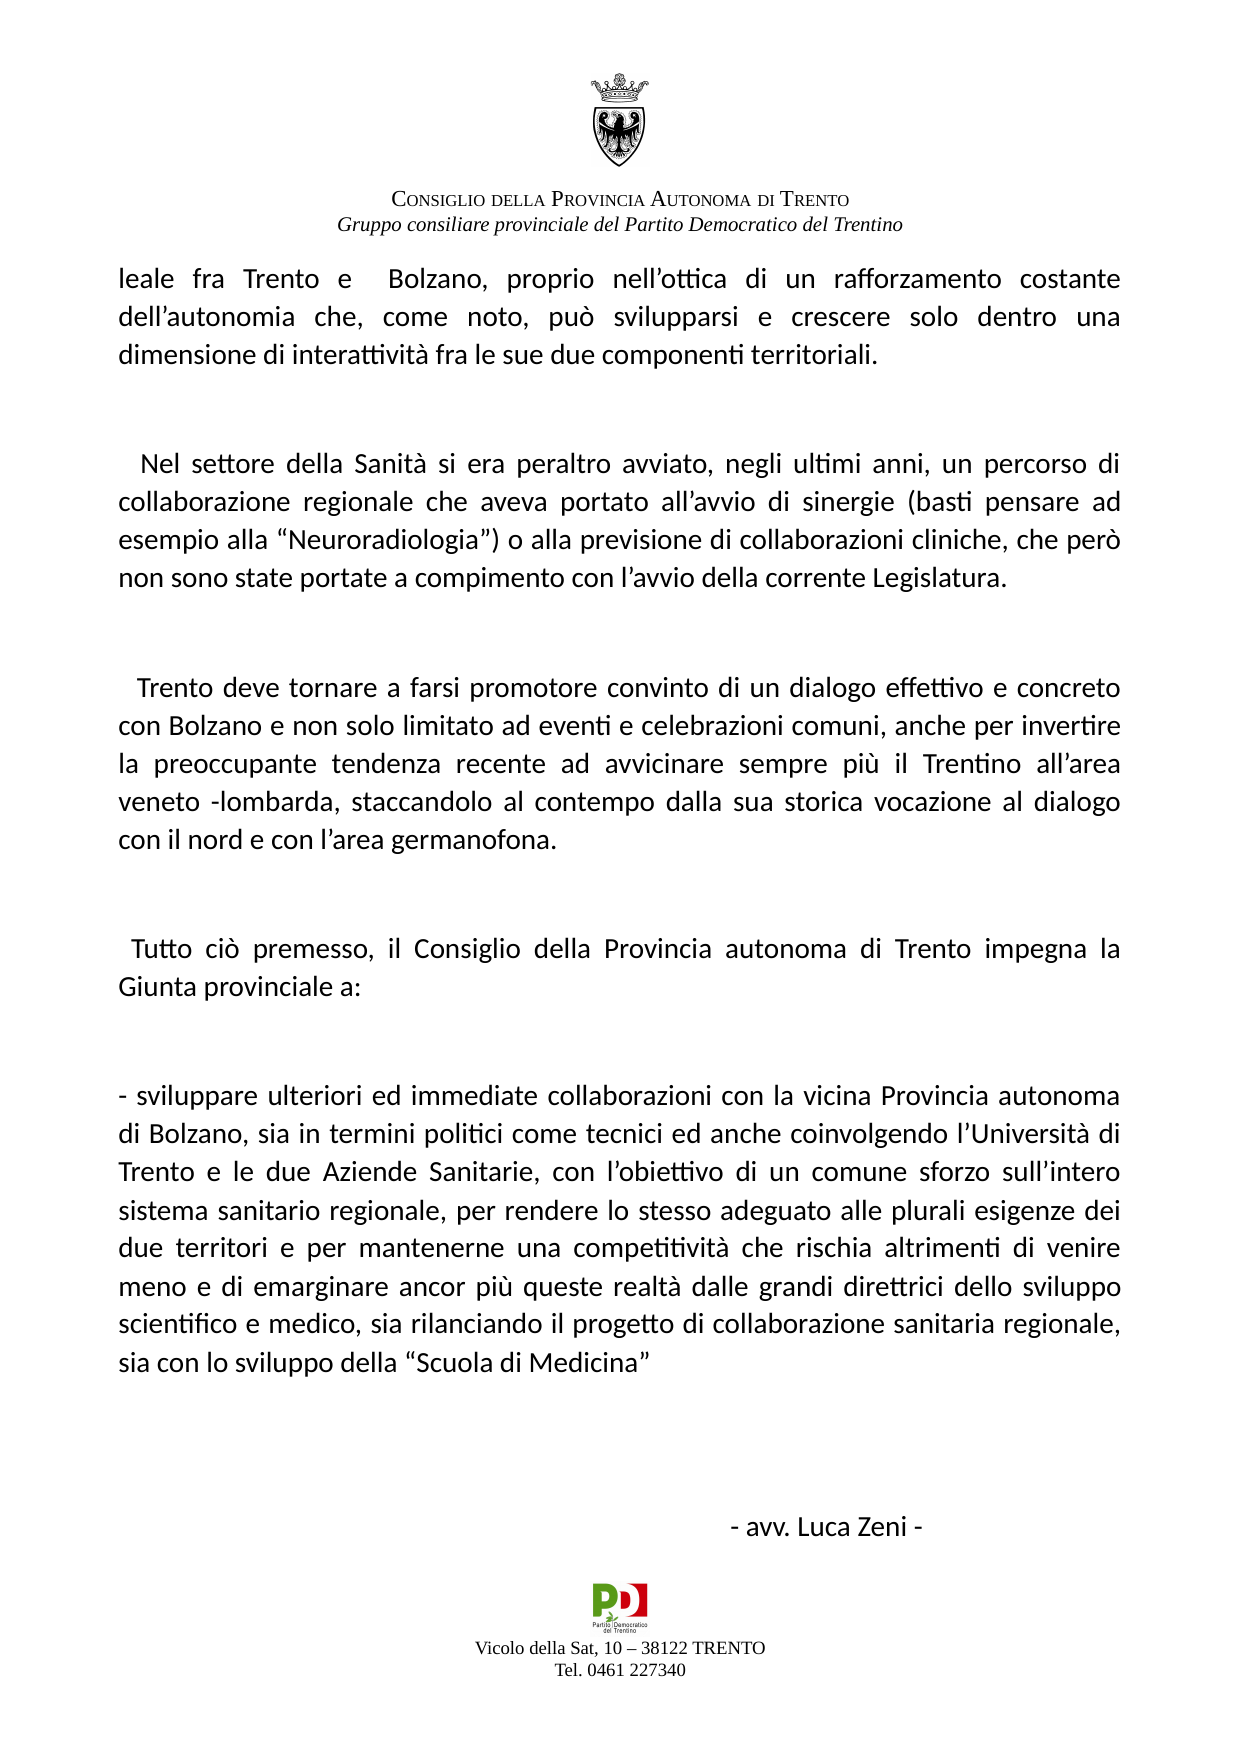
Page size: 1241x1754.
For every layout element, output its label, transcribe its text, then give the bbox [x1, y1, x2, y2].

text - sviluppare ulteriori ed immediate collaborazioni con la vicina Provincia autonoma di Bolzano, sia in termini politici come tecnici ed anche coinvolgendo l’Università di Trento e le due Aziende Sanitarie, con l’obiettivo di un comune sforzo sull’intero sistema sanitario regionale, per rendere lo stesso adeguato alle plurali esigenze dei due territori e per mantenerne una competitività che rischia altrimenti di venire meno e di emarginare ancor più queste realtà dalle grandi direttrici dello sviluppo scientifico e medico, sia rilanciando il progetto di collaborazione sanitaria regionale, sia con lo sviluppo della “Scuola di Medicina” [118, 1077, 1122, 1379]
text Tutto ciò premesso, il Consiglio della Provincia autonoma di Trento impegna la Giunta provinciale a: [118, 930, 1122, 1004]
text leale fra Trento e Bolzano, proprio nell’ottica di un rafforzamento costante dell’autonomia che, come noto, può svilupparsi e crescere solo dentro una dimensione di interattività fra le sue due componenti territoriali. [118, 260, 1122, 371]
picture [590, 1581, 650, 1637]
text Nel settore della Sanità si era peraltro avviato, negli ultimi anni, un percorso di collaborazione regionale che aveva portato all’avvio di sinergie (basti pensare ad esempio alla “Neuroradiologia”) o alla previsione di collaborazioni cliniche, che però non sono state portate a compimento con l’avvio della corrente Legislatura. [118, 445, 1122, 595]
text - avv. Luca Zeni - [118, 1508, 1122, 1543]
picture [590, 73, 650, 167]
text Trento deve tornare a farsi promotore convinto di un dialogo effettivo e concreto con Bolzano e non solo limitato ad eventi e celebrazioni comuni, anche per invertire la preoccupante tendenza recente ad avvicinare sempre più il Trentino all’area veneto -lombarda, staccandolo al contempo dalla sua storica vocazione al dialogo con il nord e con l’area germanofona. [118, 669, 1122, 856]
